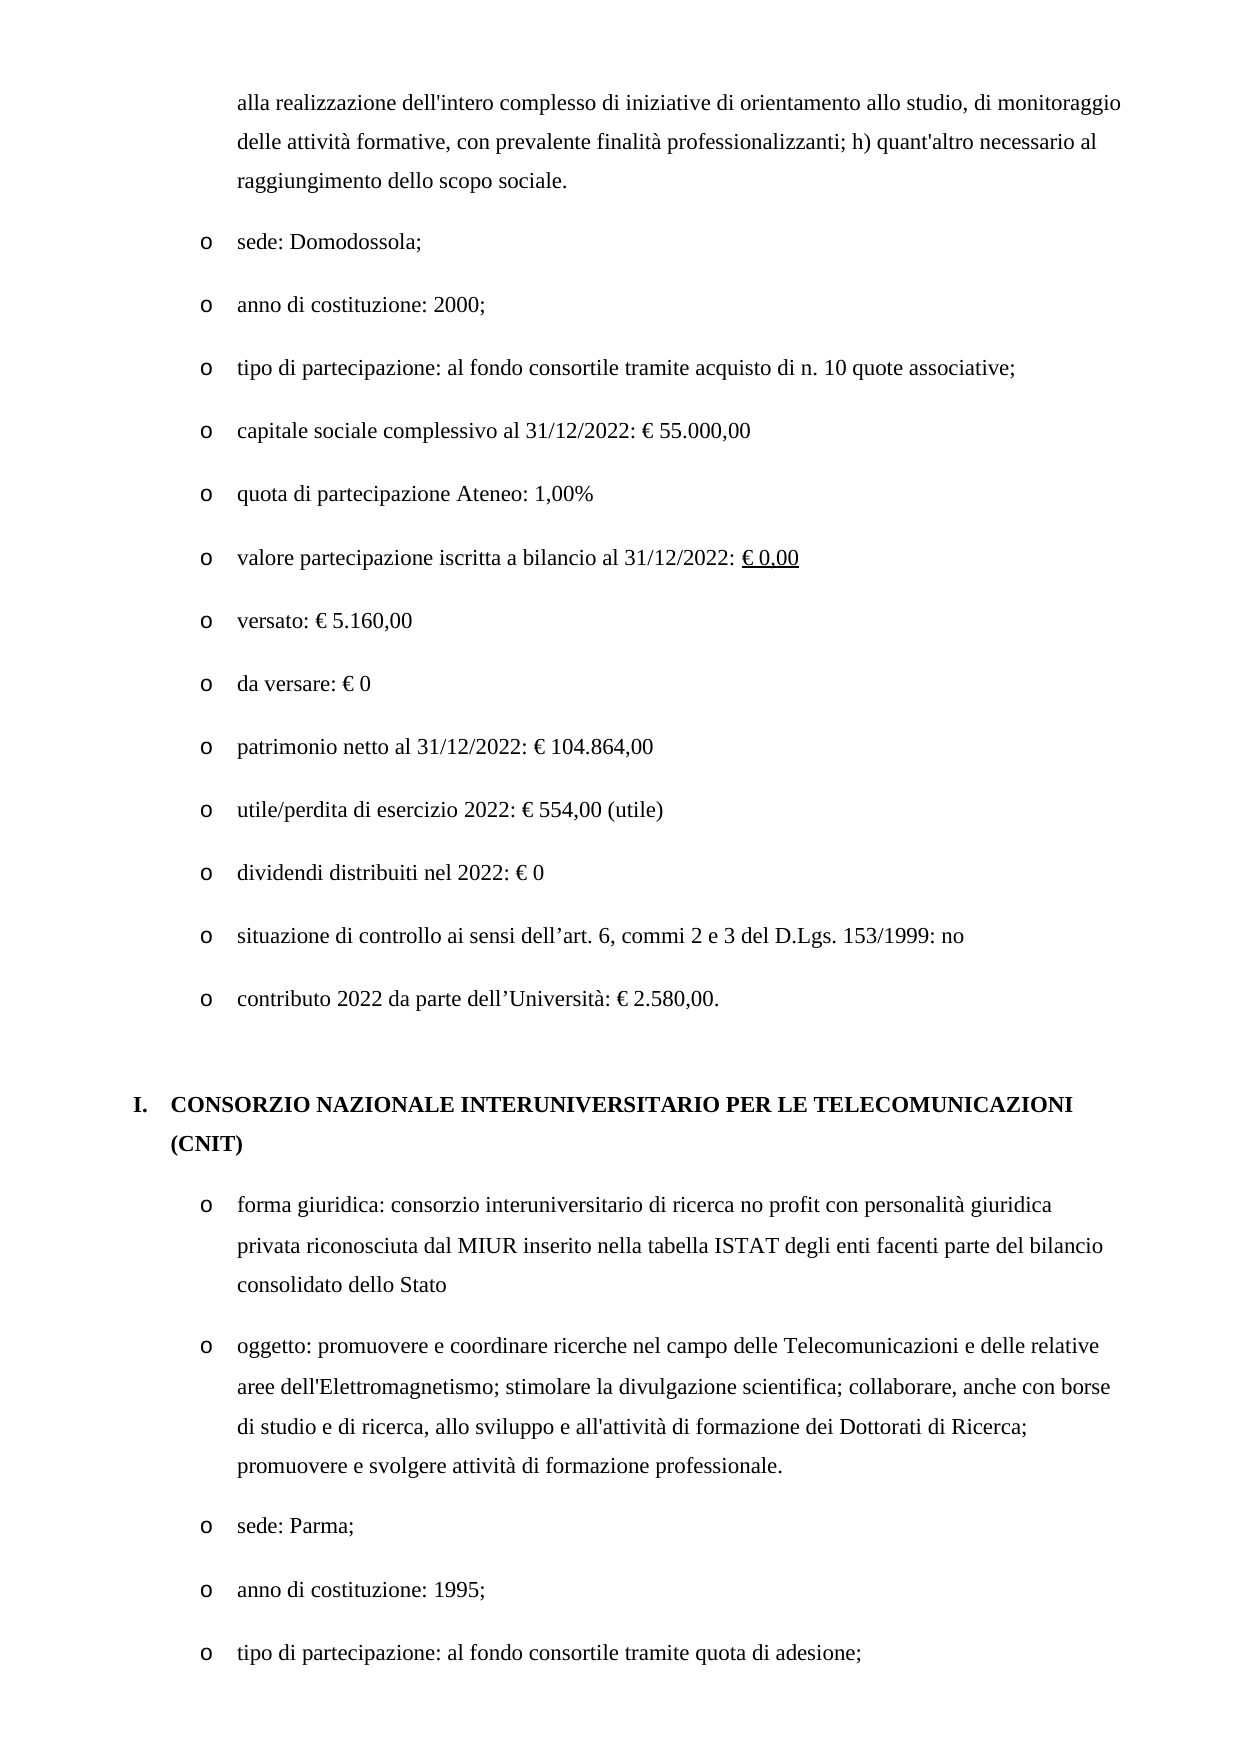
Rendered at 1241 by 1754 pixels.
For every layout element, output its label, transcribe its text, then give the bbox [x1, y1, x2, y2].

list sede: Parma; [199, 1512, 1122, 1541]
list anno di costituzione: 2000; [199, 291, 1122, 319]
list utile/perdita di esercizio 2022: € 554,00 (utile) [199, 796, 1122, 824]
list patrimonio netto al 31/12/2022: € 104.864,00 [199, 733, 1122, 761]
list tipo di partecipazione: al fondo consortile tramite acquisto di n. 10 quote associative; [199, 354, 1122, 382]
list situazione di controllo ai sensi dell’art. 6, commi 2 e 3 del D.Lgs. 153/1999: no [199, 922, 1122, 951]
list versato: € 5.160,00 [199, 607, 1122, 635]
list dividendi distribuiti nel 2022: € 0 [199, 859, 1122, 887]
list anno di costituzione: 1995; [199, 1576, 1122, 1604]
list quota di partecipazione Ateneo: 1,00% [199, 480, 1122, 509]
list capitale sociale complessivo al 31/12/2022: € 55.000,00 [199, 417, 1122, 446]
list alla realizzazione dell'intero complesso di iniziative di orientamento allo studio, di monitoraggio delle attività formative, con prevalente finalità professionalizzanti; h) quant'altro necessario al raggiungimento dello scopo sociale. [199, 89, 1122, 194]
list tipo di partecipazione: al fondo consortile tramite quota di adesione; [199, 1639, 1122, 1667]
list oggetto: promuovere e coordinare ricerche nel campo delle Telecomunicazioni e delle relative aree dell'Elettromagnetismo; stimolare la divulgazione scientifica; collaborare, anche con borse di studio e di ricerca, allo sviluppo e all'attività di formazione dei Dottorati di Ricerca; promuovere e svolgere attività di formazione professionale. [199, 1332, 1122, 1478]
list valore partecipazione iscritta a bilancio al 31/12/2022: € 0,00 [199, 543, 1122, 572]
list sede: Domodossola; [199, 228, 1122, 256]
list CONSORZIO NAZIONALE INTERUNIVERSITARIO PER LE TELECOMUNICAZIONI (CNIT) [133, 1091, 1122, 1157]
list forma giuridica: consorzio interuniversitario di ricerca no profit con personalità giuridica privata riconosciuta dal MIUR inserito nella tabella ISTAT degli enti facenti parte del bilancio consolidato dello Stato [199, 1191, 1122, 1298]
list da versare: € 0 [199, 670, 1122, 698]
list contributo 2022 da parte dell’Università: € 2.580,00. [199, 985, 1122, 1014]
